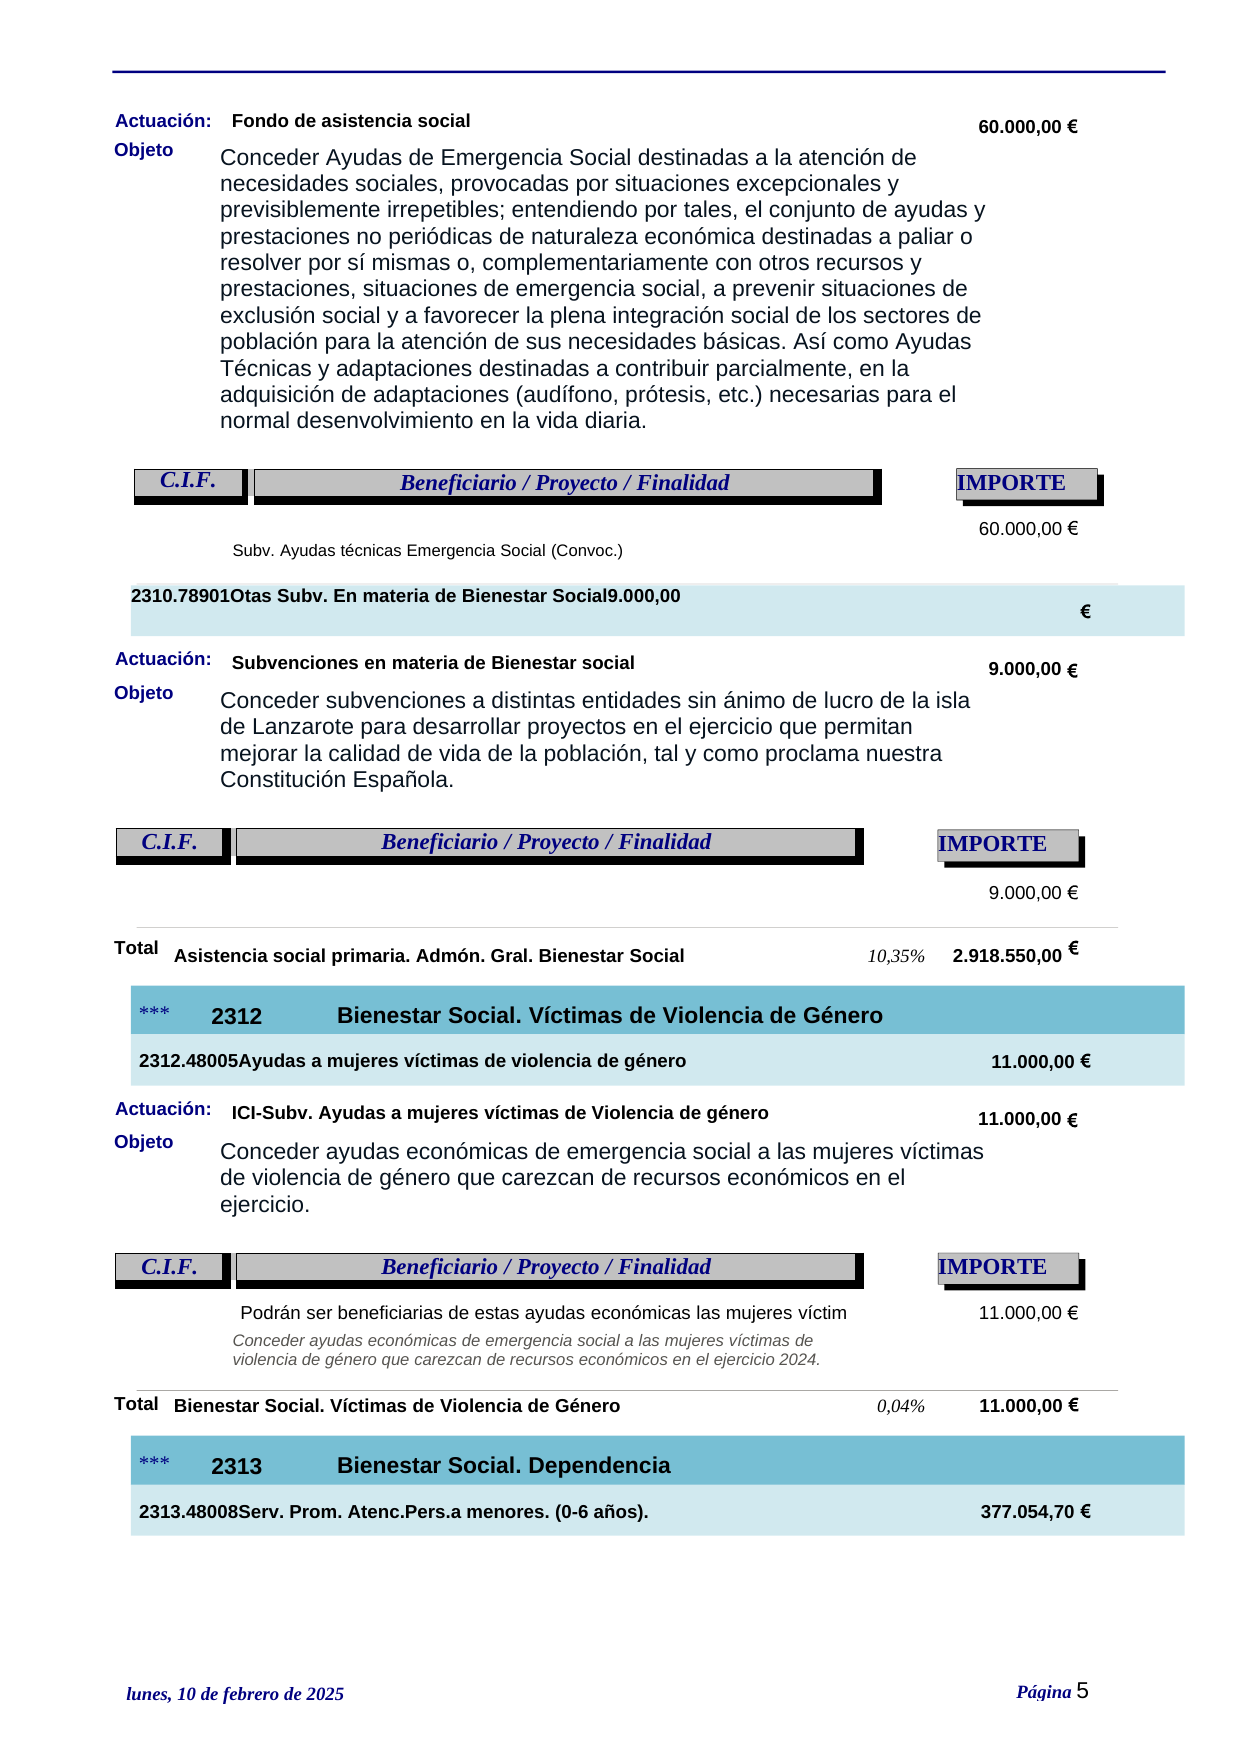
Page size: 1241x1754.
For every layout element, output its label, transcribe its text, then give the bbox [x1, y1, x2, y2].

table_header Beneficiario / Proyecto / Finalidad [237, 829, 855, 856]
text Conceder ayudas económicas de emergencia social a las mujeres víctimas de violencia de género que carezcan de recursos económicos en el ejercicio 2024. [232, 1331, 861, 1369]
text 10,35% 2.918.550,00 [867, 945, 1178, 967]
text 9.000,00 [988, 657, 1178, 679]
text Objeto Conceder subvenciones a distintas entidades sin ánimo de lucro de la isla de Lanzarote para desarrollar proyectos en el ejercicio que permitan mejorar la calidad de vida de la población, tal y como proclama nuestra Constitución Española. [114, 681, 971, 792]
text Subvenciones en materia de Bienestar social [232, 651, 641, 673]
text Asistencia social primaria. Admón. Gral. Bienestar Social [174, 945, 691, 967]
text Beneficiario / Proyecto / Finalidad [381, 1254, 855, 1259]
text Subv. Ayudas técnicas Emergencia Social (Convoc.) [232, 541, 628, 560]
text C.I.F. [141, 1254, 222, 1279]
text 60.000,00 [976, 518, 1064, 539]
table_header C.I.F. [117, 829, 222, 856]
text C.I.F. [160, 470, 242, 495]
text 0,04% 11.000,00 [877, 1395, 1178, 1417]
text Podrán ser beneficiarias de estas ayudas económicas las mujeres víctim 11.000,00 [240, 1259, 1178, 1323]
text Actuación: [115, 648, 212, 669]
text Actuación: [115, 1098, 212, 1119]
table_header [231, 828, 236, 856]
text Objeto Conceder ayudas económicas de emergencia social a las mujeres víctimas de violencia de género que carezcan de recursos económicos en el ejercicio. [114, 1131, 985, 1217]
text Total [114, 1393, 159, 1415]
text Beneficiario / Proyecto / Finalidad [400, 470, 873, 495]
text 11.000,00 [978, 1108, 1178, 1130]
text 9.000,00 [989, 882, 1178, 903]
text ICI-Subv. Ayudas a mujeres víctimas de Violencia de género [232, 1102, 774, 1124]
text Bienestar Social. Víctimas de Violencia de Género [174, 1395, 627, 1417]
text Total [114, 937, 159, 958]
